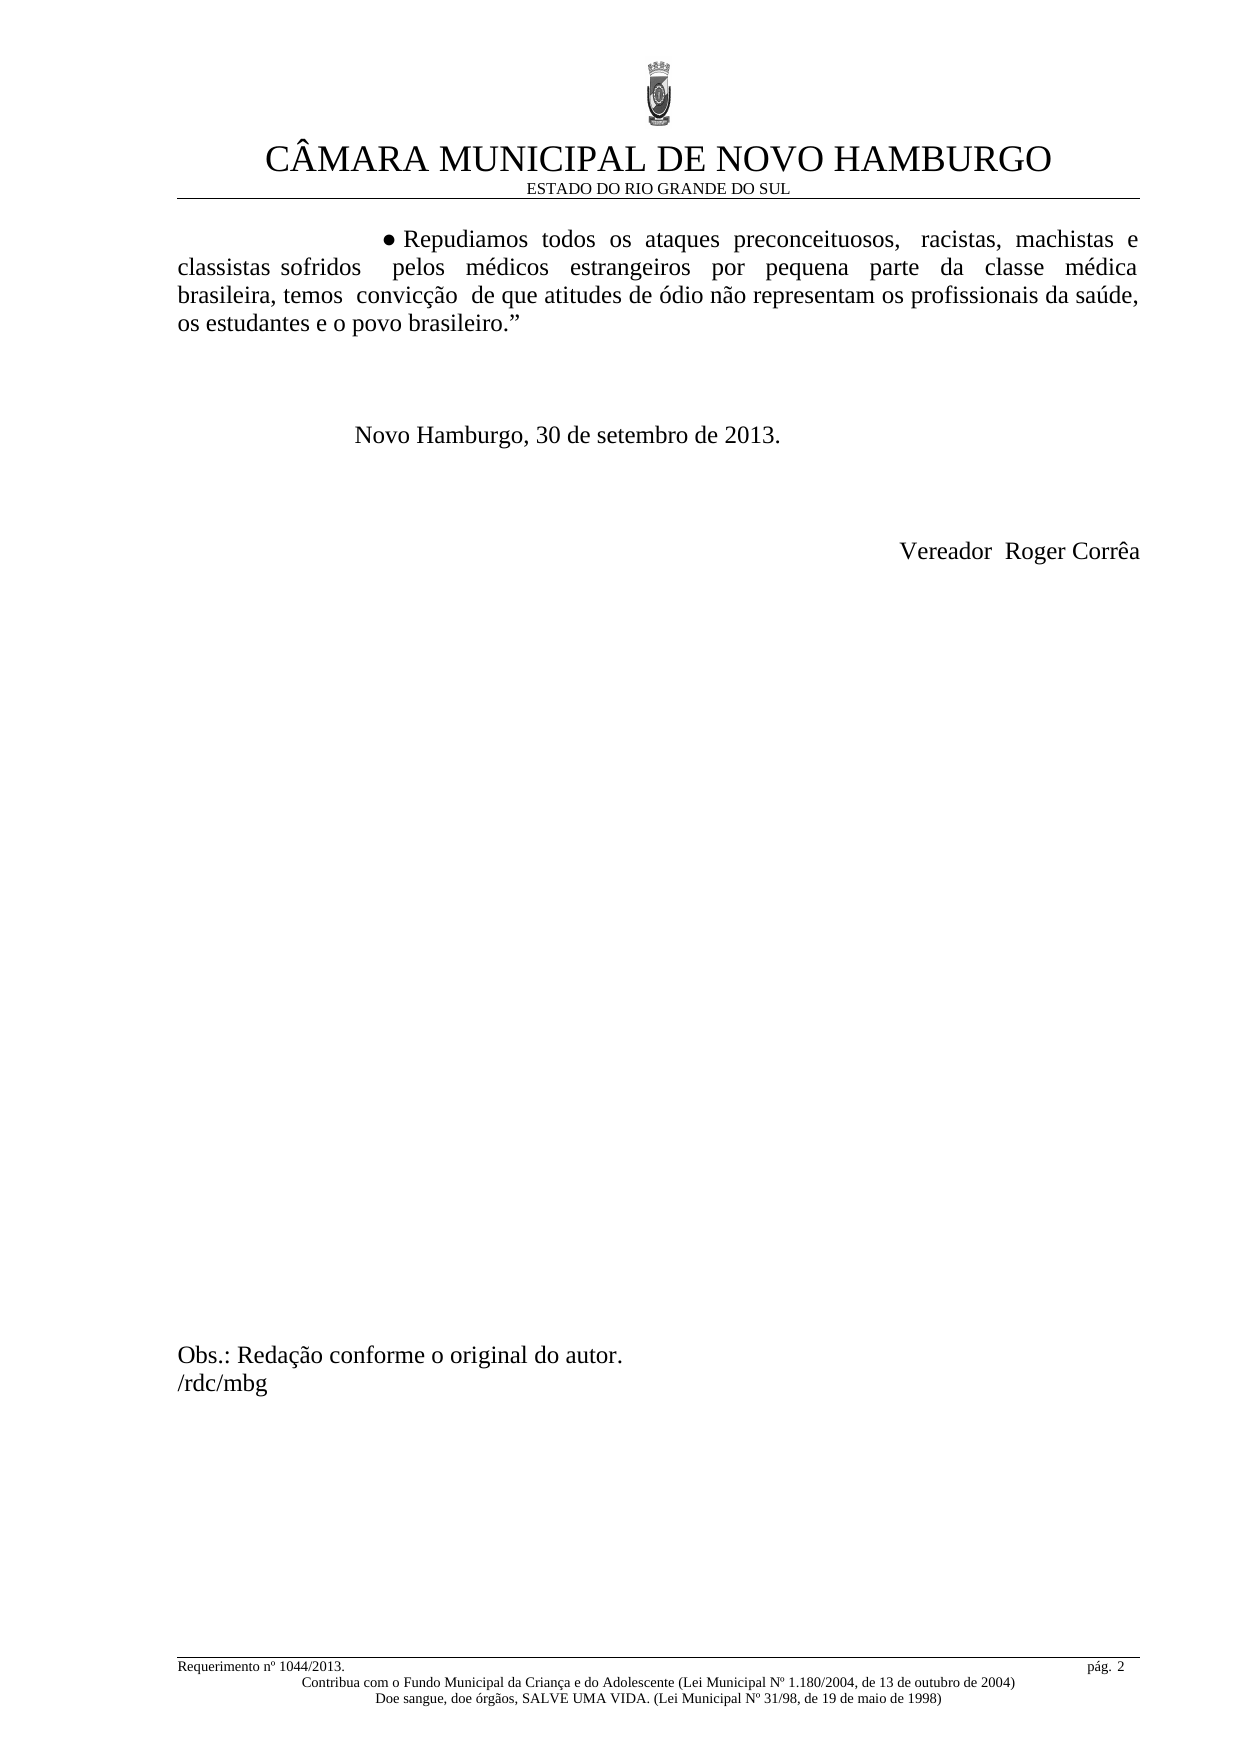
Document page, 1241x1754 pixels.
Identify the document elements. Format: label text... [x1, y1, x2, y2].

text Vereador Roger Corrêa [177, 537, 1140, 565]
text Novo Hamburgo, 30 de setembro de 2013. [177, 421, 1140, 449]
text ● Repudiamos todos os ataques preconceituosos, racistas, machistas e classistas sofridos pelos médicos estrangeiros por pequena parte da classe médica brasileira, temos convicção de que atitudes de ódio não representam os profissionais da saúde, os estudantes e o povo brasileiro.” [177, 226, 1140, 336]
text /rdc/mbg [177, 1369, 1140, 1396]
text Obs.: Redação conforme o original do autor. [177, 1341, 1140, 1369]
